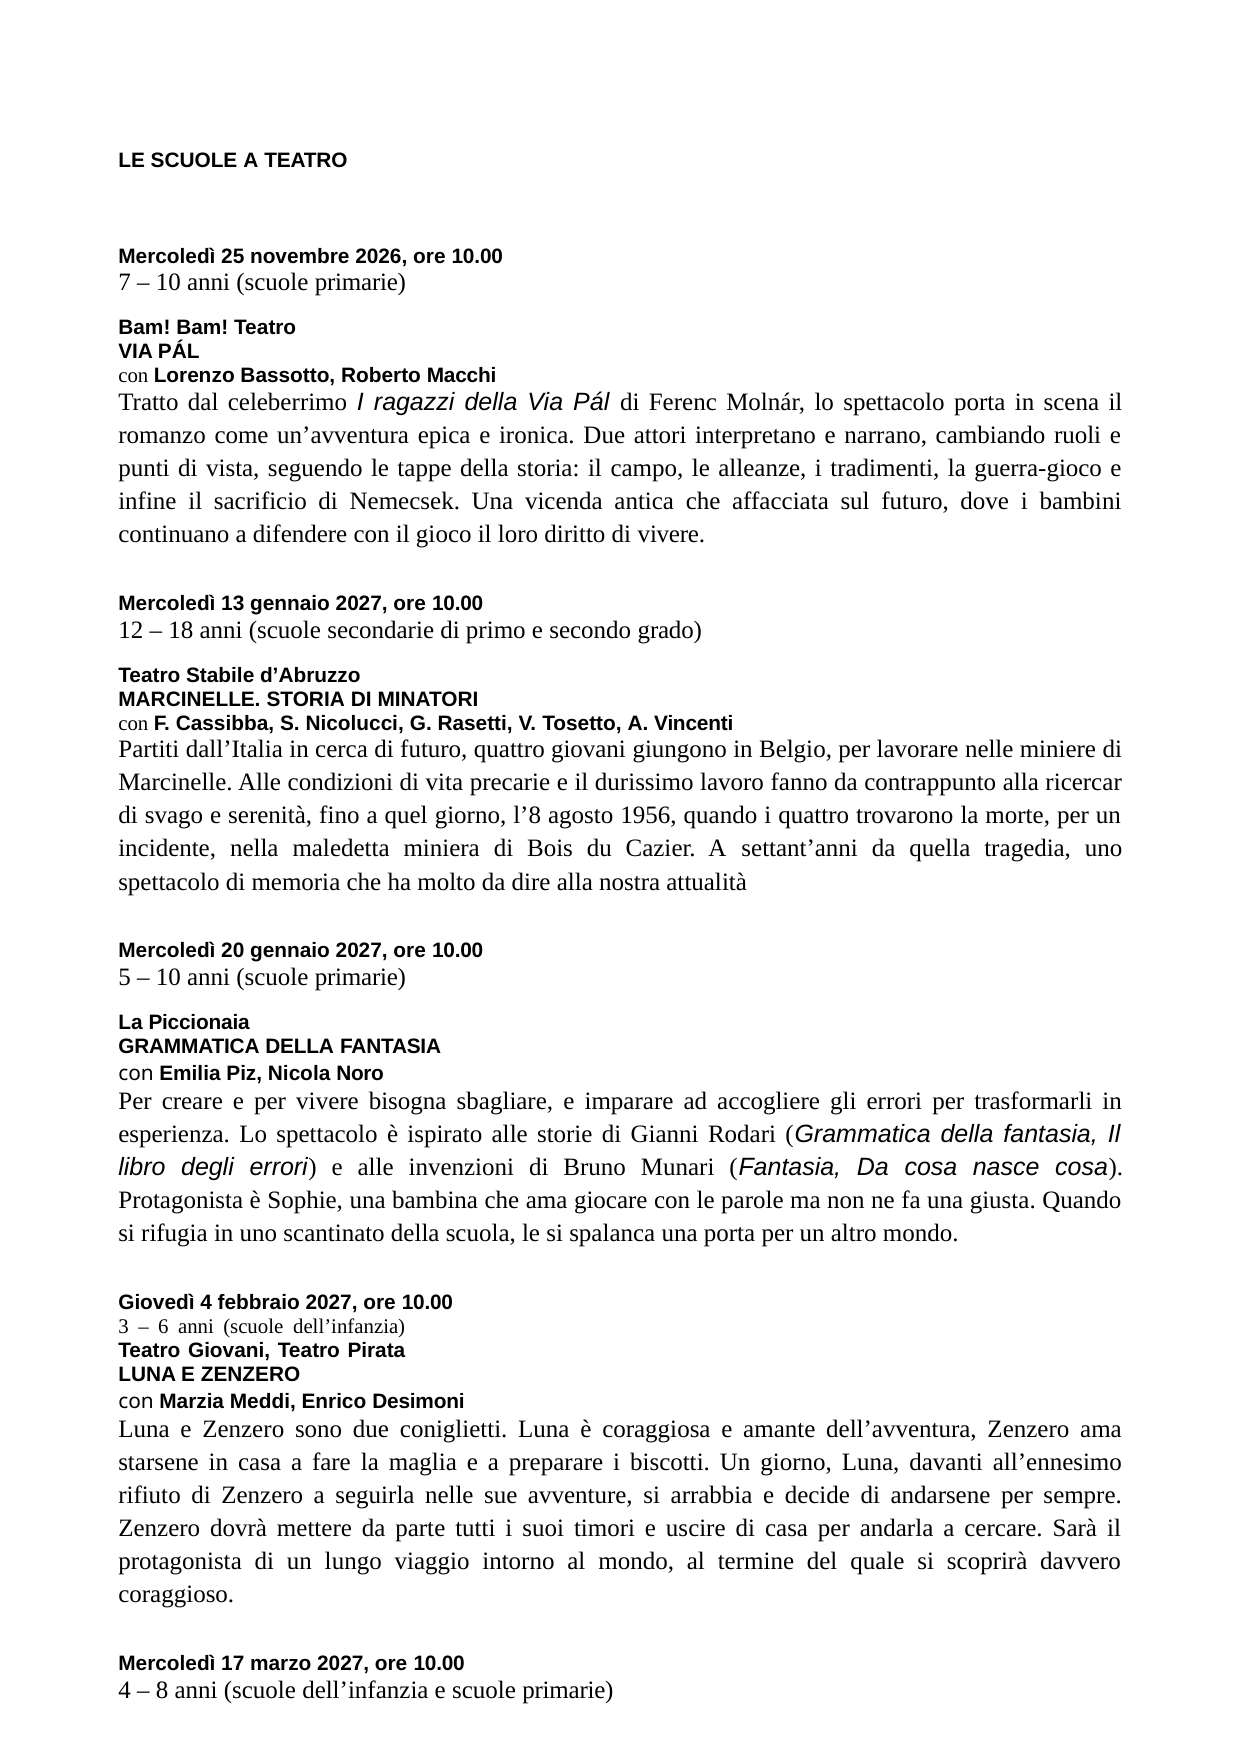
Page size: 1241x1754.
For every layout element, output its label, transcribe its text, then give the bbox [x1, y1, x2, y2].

text Per creare e per vivere bisogna sbagliare, e imparare ad accogliere gli errori per trasformarli in esperienza. Lo spettacolo è ispirato alle storie di Gianni Rodari (Grammatica della fantasia, Il libro degli errori) e alle invenzioni di Bruno Munari (Fantasia, Da cosa nasce cosa). Protagonista è Sophie, una bambina che ama giocare con le parole ma non ne fa una giusta. Quando si rifugia in uno scantinato della scuola, le si spalanca una porta per un altro mondo. [118, 1086, 1123, 1247]
subtitle Teatro Stabile d’Abruzzo MARCINELLE. STORIA DI MINATORI [118, 662, 479, 710]
subtitle Mercoledì 17 marzo 2027, ore 10.00 [118, 1651, 1137, 1675]
text con F. Cassibba, S. Nicolucci, G. Rasetti, V. Tosetto, A. Vincenti [118, 710, 1137, 734]
subtitle Giovedì 4 febbraio 2027, ore 10.00 [118, 1290, 1137, 1314]
text 12 – 18 anni (scuole secondarie di primo e secondo grado) [118, 615, 1137, 643]
text Luna e Zenzero sono due coniglietti. Luna è coraggiosa e amante dell’avventura, Zenzero ama starsene in casa a fare la maglia e a preparare i biscotti. Un giorno, Luna, davanti all’ennesimo rifiuto di Zenzero a seguirla nelle sue avventure, si arrabbia e decide di andarsene per sempre. Zenzero dovrà mettere da parte tutti i suoi timori e uscire di casa per andarla a cercare. Sarà il protagonista di un lungo viaggio intorno al mondo, al termine del quale si scoprirà davvero coraggioso. [118, 1414, 1123, 1608]
subtitle GRAMMATICA DELLA FANTASIA [118, 1034, 1137, 1058]
subtitle Bam! Bam! Teatro VIA PÁL [118, 315, 325, 363]
subtitle Mercoledì 25 novembre 2026, ore 10.00 [118, 243, 1137, 267]
subtitle Mercoledì 20 gennaio 2027, ore 10.00 [118, 938, 1137, 962]
subtitle LE SCUOLE A TEATRO [118, 148, 1137, 172]
text La Piccionaia [118, 1010, 1137, 1034]
text 4 – 8 anni (scuole dell’infanzia e scuole primarie) [118, 1675, 1137, 1704]
subtitle con Marzia Meddi, Enrico Desimoni [118, 1386, 1137, 1414]
text Partiti dall’Italia in cerca di futuro, quattro giovani giungono in Belgio, per lavorare nelle miniere di Marcinelle. Alle condizioni di vita precarie e il durissimo lavoro fanno da contrappunto alla ricercar di svago e serenità, fino a quel giorno, l’8 agosto 1956, quando i quattro trovarono la morte, per un incidente, nella maledetta miniera di Bois du Cazier. A settant’anni da quella tragedia, uno spettacolo di memoria che ha molto da dire alla nostra attualità [118, 734, 1123, 895]
subtitle Mercoledì 13 gennaio 2027, ore 10.00 [118, 591, 1137, 615]
text 3 – 6 anni (scuole dell’infanzia) Teatro Giovani, Teatro Pirata LUNA E ZENZERO [118, 1314, 405, 1386]
subtitle con Emilia Piz, Nicola Noro [118, 1058, 1137, 1086]
text con Lorenzo Bassotto, Roberto Macchi [118, 363, 1137, 387]
text Tratto dal celeberrimo I ragazzi della Via Pál di Ferenc Molnár, lo spettacolo porta in scena il romanzo come un’avventura epica e ironica. Due attori interpretano e narrano, cambiando ruoli e punti di vista, seguendo le tappe della storia: il campo, le alleanze, i tradimenti, la guerra-gioco e infine il sacrificio di Nemecsek. Una vicenda antica che affacciata sul futuro, dove i bambini continuano a difendere con il gioco il loro diritto di vivere. [118, 387, 1123, 548]
text 7 – 10 anni (scuole primarie) [118, 267, 1137, 296]
text 5 – 10 anni (scuole primarie) [118, 962, 1137, 991]
